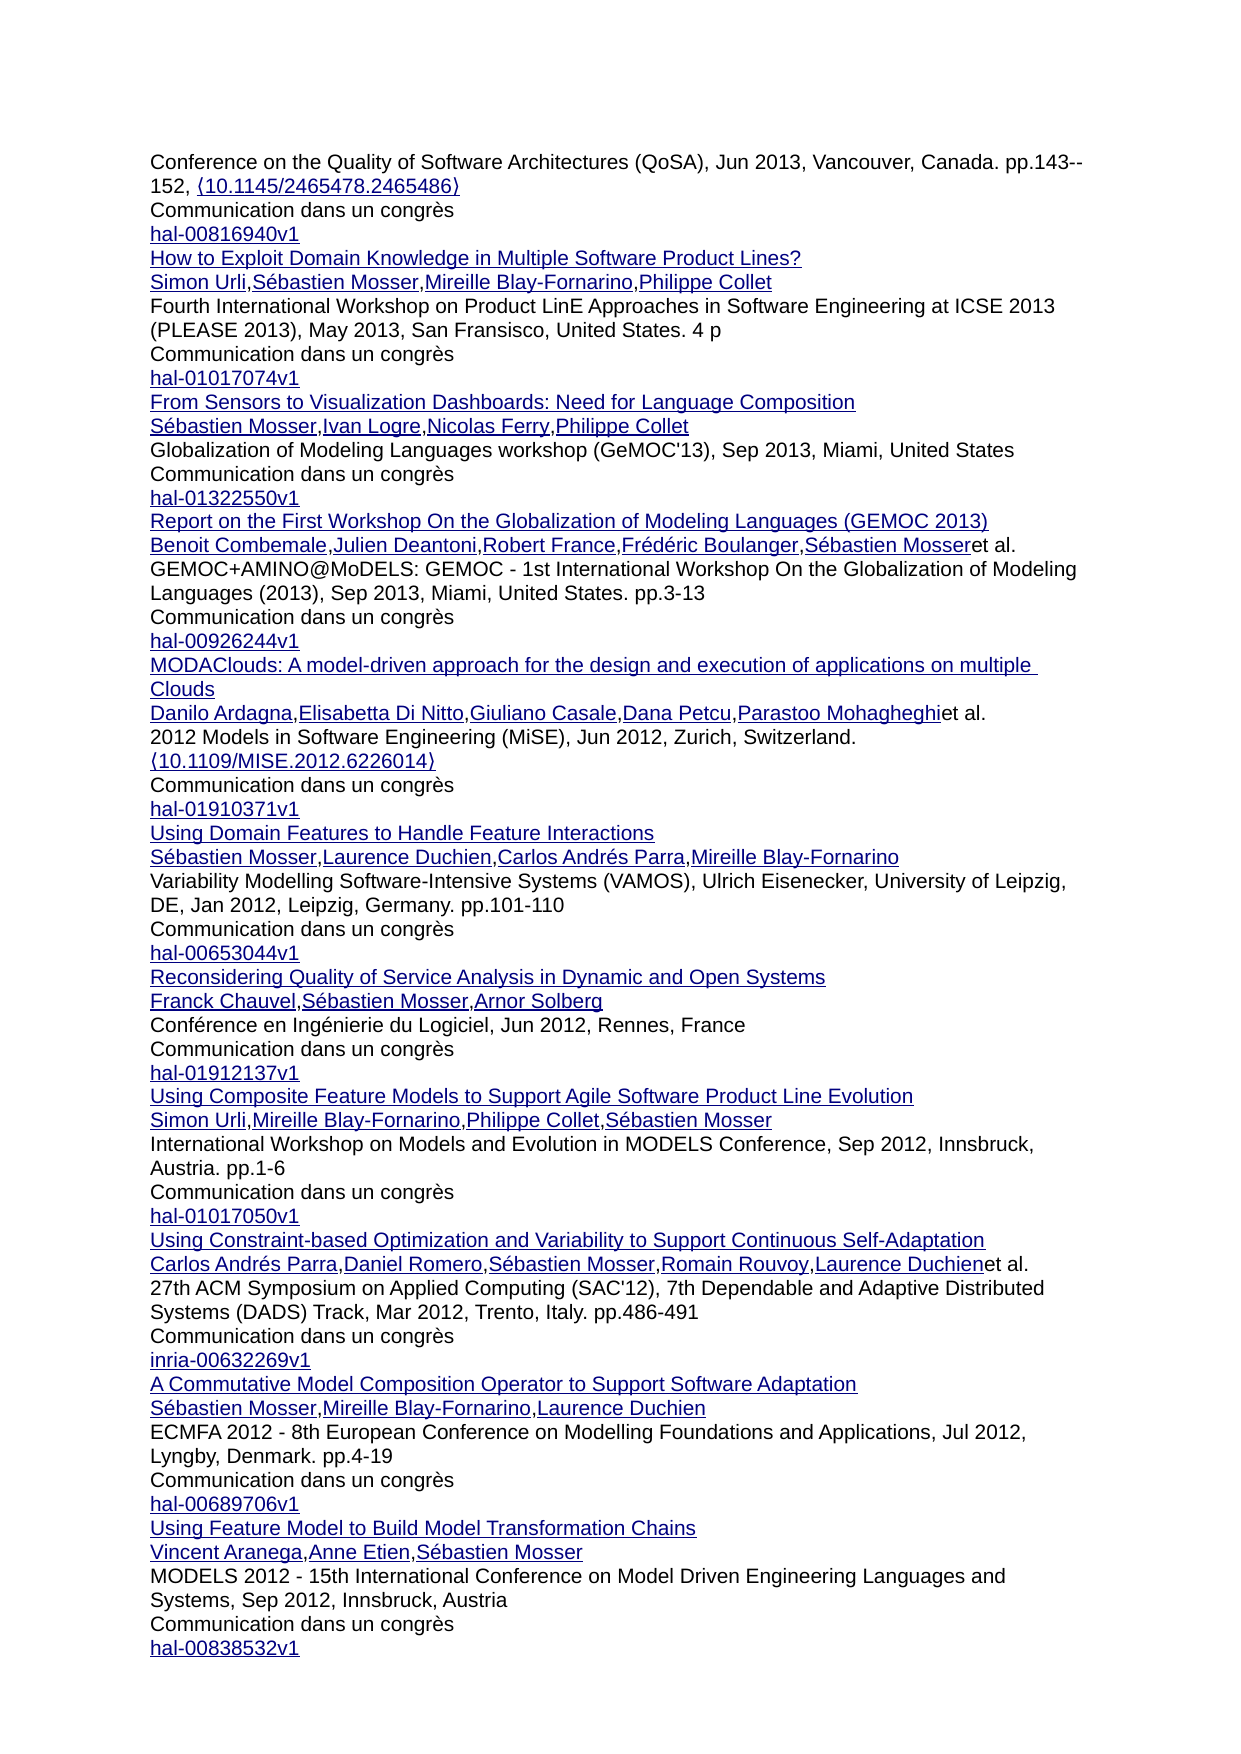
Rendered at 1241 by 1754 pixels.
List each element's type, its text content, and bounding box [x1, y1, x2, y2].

table_cell Using Composite Feature Models to Support Agile Software Product Line Evolution Simon Urli,Mireille Blay-Fornarino,Philippe Collet,Sébastien Mosser International Workshop on Models and Evolution in MODELS Conference, Sep 2012, Innsbruck, Austria. pp.1-6 Communication dans un congrès hal-01017050v1 [150, 1084, 1090, 1228]
table_cell How to Exploit Domain Knowledge in Multiple Software Product Lines? Simon Urli,Sébastien Mosser,Mireille Blay-Fornarino,Philippe Collet Fourth International Workshop on Product LinE Approaches in Software Engineering at ICSE 2013 (PLEASE 2013), May 2013, San Fransisco, United States. 4 p Communication dans un congrès hal-01017074v1 [150, 246, 1090, 389]
table_cell Reconsidering Quality of Service Analysis in Dynamic and Open Systems Franck Chauvel,Sébastien Mosser,Arnor Solberg Conférence en Ingénierie du Logiciel, Jun 2012, Rennes, France Communication dans un congrès hal-01912137v1 [150, 965, 1090, 1084]
table_cell Using Constraint-based Optimization and Variability to Support Continuous Self-Adaptation Carlos Andrés Parra,Daniel Romero,Sébastien Mosser,Romain Rouvoy,Laurence Duchienet al. 27th ACM Symposium on Applied Computing (SAC'12), 7th Dependable and Adaptive Distributed Systems (DADS) Track, Mar 2012, Trento, Italy. pp.486-491 Communication dans un congrès inria-00632269v1 [150, 1228, 1090, 1372]
table_cell Conference on the Quality of Software Architectures (QoSA), Jun 2013, Vancouver, Canada. pp.143--152, ⟨10.1145/2465478.2465486⟩ Communication dans un congrès hal-00816940v1 [150, 150, 1090, 246]
table_cell MODAClouds: A model-driven approach for the design and execution of applications on multiple Clouds Danilo Ardagna,Elisabetta Di Nitto,Giuliano Casale,Dana Petcu,Parastoo Mohagheghiet al. 2012 Models in Software Engineering (MiSE), Jun 2012, Zurich, Switzerland. ⟨10.1109/MISE.2012.6226014⟩ Communication dans un congrès hal-01910371v1 [150, 653, 1090, 821]
table_cell Using Domain Features to Handle Feature Interactions Sébastien Mosser,Laurence Duchien,Carlos Andrés Parra,Mireille Blay-Fornarino Variability Modelling Software-Intensive Systems (VAMOS), Ulrich Eisenecker, University of Leipzig, DE, Jan 2012, Leipzig, Germany. pp.101-110 Communication dans un congrès hal-00653044v1 [150, 821, 1090, 964]
table_cell Report on the First Workshop On the Globalization of Modeling Languages (GEMOC 2013) Benoit Combemale,Julien Deantoni,Robert France,Frédéric Boulanger,Sébastien Mosseret al. GEMOC+AMINO@MoDELS: GEMOC - 1st International Workshop On the Globalization of Modeling Languages (2013), Sep 2013, Miami, United States. pp.3-13 Communication dans un congrès hal-00926244v1 [150, 509, 1090, 653]
table_cell Using Feature Model to Build Model Transformation Chains Vincent Aranega,Anne Etien,Sébastien Mosser MODELS 2012 - 15th International Conference on Model Driven Engineering Languages and Systems, Sep 2012, Innsbruck, Austria Communication dans un congrès hal-00838532v1 [150, 1516, 1090, 1659]
table_cell A Commutative Model Composition Operator to Support Software Adaptation Sébastien Mosser,Mireille Blay-Fornarino,Laurence Duchien ECMFA 2012 - 8th European Conference on Modelling Foundations and Applications, Jul 2012, Lyngby, Denmark. pp.4-19 Communication dans un congrès hal-00689706v1 [150, 1372, 1090, 1516]
table_cell From Sensors to Visualization Dashboards: Need for Language Composition Sébastien Mosser,Ivan Logre,Nicolas Ferry,Philippe Collet Globalization of Modeling Languages workshop (GeMOC'13), Sep 2013, Miami, United States Communication dans un congrès hal-01322550v1 [150, 390, 1090, 509]
